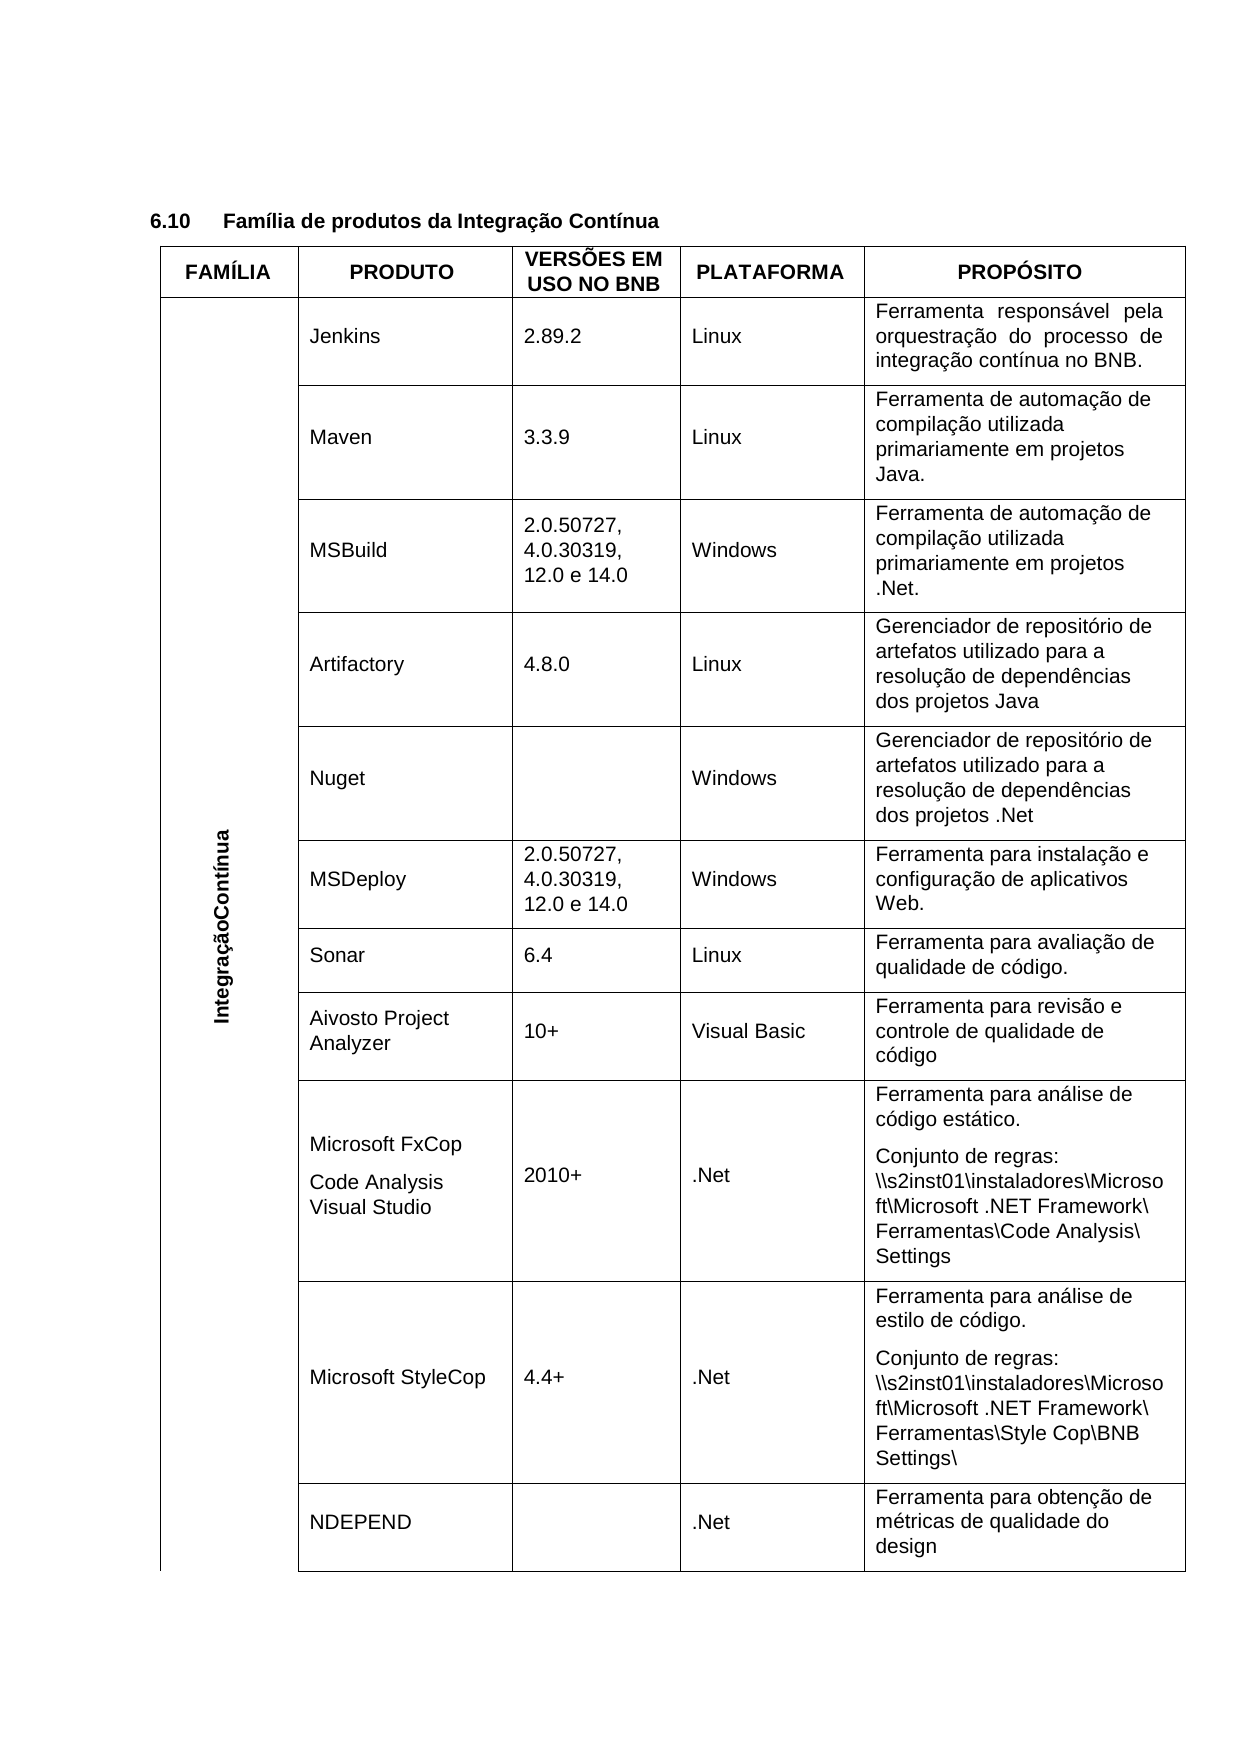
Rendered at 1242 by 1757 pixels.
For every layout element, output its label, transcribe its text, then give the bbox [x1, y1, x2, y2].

table_header FAMÍLIA [161, 247, 298, 297]
table_cell [513, 727, 680, 839]
table_cell MSBuild [299, 500, 512, 612]
table_cell NDEPEND [299, 1484, 512, 1571]
table_cell Windows [681, 727, 864, 839]
table_cell Sonar [299, 929, 512, 992]
table_cell Ferramenta para obtenção de métricas de qualidade do design [865, 1484, 1185, 1571]
table_cell Gerenciador de repositório de artefatos utilizado para a resolução de dependências dos projetos Java [865, 613, 1185, 726]
table_cell Visual Basic [681, 993, 864, 1080]
table_cell Linux [681, 613, 864, 726]
text 6.10 Família de produtos da Integração Contínua [150, 209, 1167, 233]
table_header PLATAFORMA [681, 247, 864, 297]
table_cell Jenkins [299, 298, 512, 385]
table_cell Artifactory [299, 613, 512, 726]
table_cell IntegraçãoContínua [161, 298, 298, 1571]
table_cell Ferramenta para revisão e controle de qualidade de código [865, 993, 1185, 1080]
table_cell 2.0.50727, 4.0.30319, 12.0 e 14.0 [513, 841, 680, 928]
table_cell 2.89.2 [513, 298, 680, 385]
table_cell Linux [681, 929, 864, 992]
table_cell Ferramenta para instalação e configuração de aplicativos Web. [865, 841, 1185, 928]
table_cell MSDeploy [299, 841, 512, 928]
table_cell Nuget [299, 727, 512, 839]
table_header PRODUTO [299, 247, 512, 297]
table_cell 2.0.50727, 4.0.30319, 12.0 e 14.0 [513, 500, 680, 612]
table_header VERSÕES EM USO NO BNB [513, 247, 680, 297]
table_cell 3.3.9 [513, 386, 680, 499]
table_cell 4.8.0 [513, 613, 680, 726]
table_cell Ferramenta de automação de compilação utilizada primariamente em projetos .Net. [865, 500, 1185, 612]
table_cell Microsoft StyleCop [299, 1282, 512, 1483]
table_header PROPÓSITO [865, 247, 1185, 297]
table_cell Aivosto Project Analyzer [299, 993, 512, 1080]
table_cell Linux [681, 386, 864, 499]
table_cell [513, 1484, 680, 1571]
table_cell Windows [681, 841, 864, 928]
table_cell 2010+ [513, 1081, 680, 1281]
table_cell Ferramenta para avaliação de qualidade de código. [865, 929, 1185, 992]
table_cell 4.4+ [513, 1282, 680, 1483]
table_cell .Net [681, 1282, 864, 1483]
table_cell 10+ [513, 993, 680, 1080]
table_cell Microsoft FxCop Code Analysis Visual Studio [299, 1081, 512, 1281]
table_cell Windows [681, 500, 864, 612]
table_cell Gerenciador de repositório de artefatos utilizado para a resolução de dependências dos projetos .Net [865, 727, 1185, 839]
table_cell .Net [681, 1484, 864, 1571]
table_cell .Net [681, 1081, 864, 1281]
table_cell Ferramenta responsável pela orquestração do processo de integração contínua no BNB. [865, 298, 1185, 385]
table_cell Ferramenta para análise de estilo de código. Conjunto de regras: \\s2inst01\instaladores\Microso ft\Microsoft .NET Framework\Ferramentas\Style Cop\BNB Settings\ [865, 1282, 1185, 1483]
table_cell Ferramenta para análise de código estático. Conjunto de regras: \\s2inst01\instaladores\Microso ft\Microsoft .NET Framework\Ferramentas\Code Analysis\Settings [865, 1081, 1185, 1281]
table_cell 6.4 [513, 929, 680, 992]
table_cell Ferramenta de automação de compilação utilizada primariamente em projetos Java. [865, 386, 1185, 499]
table_cell Linux [681, 298, 864, 385]
table_cell Maven [299, 386, 512, 499]
